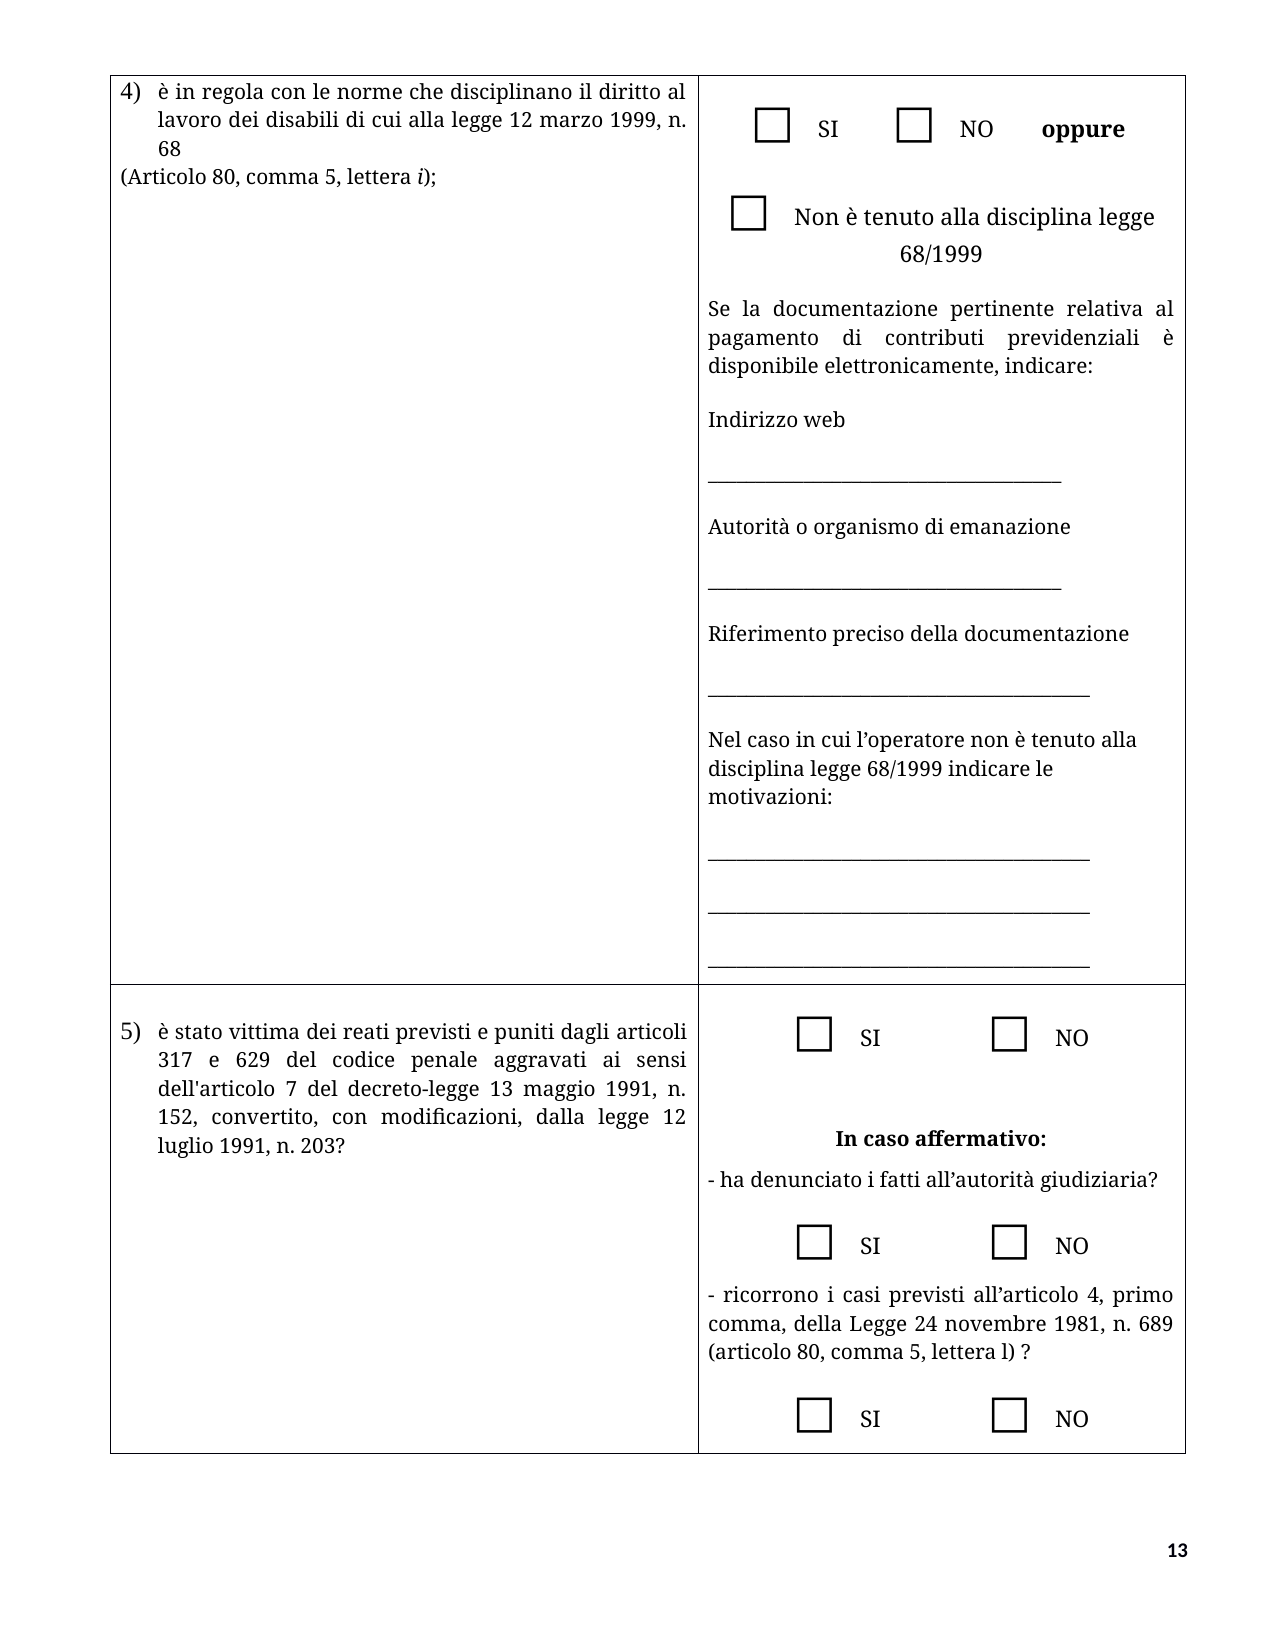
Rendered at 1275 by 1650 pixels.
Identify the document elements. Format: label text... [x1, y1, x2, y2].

table_cell □ SI □ NO oppure □ Non è tenuto alla disciplina legge 68/1999 Se la documentazione pertinente relativa al pagamento di contributi previdenziali è disponibile elettronicamente, indicare: Indirizzo web _____________________________________ Autorità o organismo di emanazione _____________________________________ Riferimento preciso della documentazione ________________________________________ Nel caso in cui l’operatore non è tenuto alla disciplina legge 68/1999 indicare le motivazioni: ________________________________________ ________________________________________ ________________________________________ [699, 76, 1185, 984]
table_cell è in regola con le norme che disciplinano il diritto al lavoro dei disabili di cui alla legge 12 marzo 1999, n. 68 (Articolo 80, comma 5, lettera i); [111, 76, 698, 984]
table_cell □ SI □ NO In caso affermativo: - ha denunciato i fatti all’autorità giudiziaria? □ SI □ NO - ricorrono i casi previsti all’articolo 4, primo comma, della Legge 24 novembre 1981, n. 689 (articolo 80, comma 5, lettera l) ? □ SI □ NO [699, 985, 1185, 1453]
table_cell è stato vittima dei reati previsti e puniti dagli articoli 317 e 629 del codice penale aggravati ai sensi dell'articolo 7 del decreto-legge 13 maggio 1991, n. 152, convertito, con modificazioni, dalla legge 12 luglio 1991, n. 203? [111, 985, 698, 1453]
